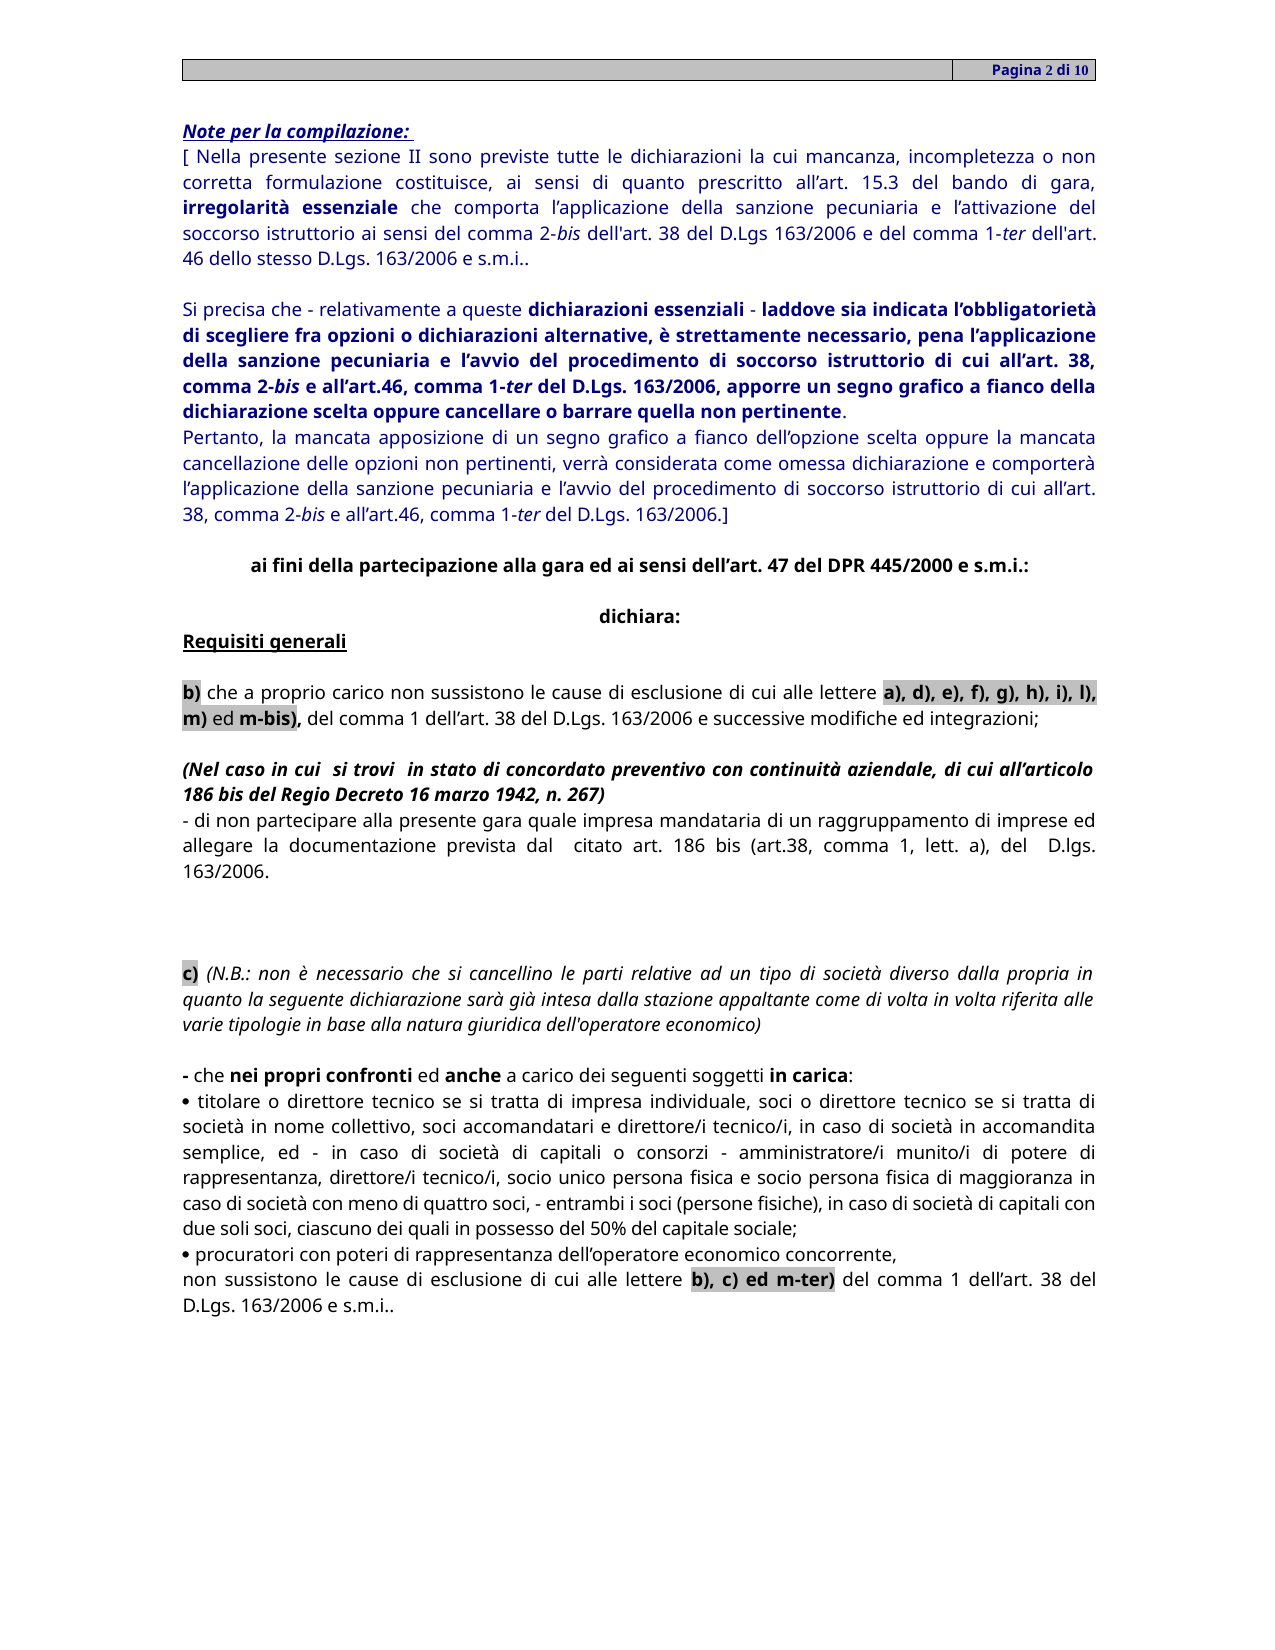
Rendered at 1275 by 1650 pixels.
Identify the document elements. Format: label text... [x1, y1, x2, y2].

text non sussistono le cause di esclusione di cui alle lettere b), c) ed m-ter) del comma 1 dell’art. 38 del D.Lgs. 163/2006 e s.m.i.. [182, 1267, 1097, 1318]
list titolare o direttore tecnico se si tratta di impresa individuale, soci o direttore tecnico se si tratta di società in nome collettivo, soci accomandatari e direttore/i tecnico/i, in caso di società in accomandita semplice, ed - in caso di società di capitali o consorzi - amministratore/i munito/i di potere di rappresentanza, direttore/i tecnico/i, socio unico persona fisica e socio persona fisica di maggioranza in caso di società con meno di quattro soci, - entrambi i soci (persone fisiche), in caso di società di capitali con due soli soci, ciascuno dei quali in possesso del 50% del capitale sociale; [182, 1088, 1097, 1241]
text b) che a proprio carico non sussistono le cause di esclusione di cui alle lettere a), d), e), f), g), h), i), l), m) ed m-bis), del comma 1 dell’art. 38 del D.Lgs. 163/2006 e successive modifiche ed integrazioni; [182, 679, 1097, 731]
text dichiara: [182, 603, 1097, 628]
text Pertanto, la mancata apposizione di un segno grafico a fianco dell’opzione scelta oppure la mancata cancellazione delle opzioni non pertinenti, verrà considerata come omessa dichiarazione e comporterà l’applicazione della sanzione pecuniaria e l’avvio del procedimento di soccorso istruttorio di cui all’art. 38, comma 2-bis e all’art.46, comma 1-ter del D.Lgs. 163/2006.] [182, 424, 1097, 526]
text ai fini della partecipazione alla gara ed ai sensi dell’art. 47 del DPR 445/2000 e s.m.i.: [182, 552, 1097, 577]
text - di non partecipare alla presente gara quale impresa mandataria di un raggruppamento di imprese ed allegare la documentazione prevista dal citato art. 186 bis (art.38, comma 1, lett. a), del D.lgs. 163/2006. [182, 807, 1097, 884]
subtitle Requisiti generali [182, 628, 1097, 654]
text Si precisa che - relativamente a queste dichiarazioni essenziali - laddove sia indicata l’obbligatorietà di scegliere fra opzioni o dichiarazioni alternative, è strettamente necessario, pena l’applicazione della sanzione pecuniaria e l’avvio del procedimento di soccorso istruttorio di cui all’art. 38, comma 2-bis e all’art.46, comma 1-ter del D.Lgs. 163/2006, apporre un segno grafico a fianco della dichiarazione scelta oppure cancellare o barrare quella non pertinente. [182, 297, 1097, 424]
text (Nel caso in cui si trovi in stato di concordato preventivo con continuità aziendale, di cui all’articolo 186 bis del Regio Decreto 16 marzo 1942, n. 267) [182, 756, 1097, 807]
text Note per la compilazione: [182, 118, 1088, 144]
text c) (N.B.: non è necessario che si cancellino le parti relative ad un tipo di società diverso dalla propria in quanto la seguente dichiarazione sarà già intesa dalla stazione appaltante come di volta in volta riferita alle varie tipologie in base alla natura giuridica dell'operatore economico) [182, 960, 1097, 1037]
text - che nei propri confronti ed anche a carico dei seguenti soggetti in carica: [182, 1062, 1097, 1088]
text [ Nella presente sezione II sono previste tutte le dichiarazioni la cui mancanza, incompletezza o non corretta formulazione costituisce, ai sensi di quanto prescritto all’art. 15.3 del bando di gara, irregolarità essenziale che comporta l’applicazione della sanzione pecuniaria e l’attivazione del soccorso istruttorio ai sensi del comma 2-bis dell'art. 38 del D.Lgs 163/2006 e del comma 1-ter dell'art. 46 dello stesso D.Lgs. 163/2006 e s.m.i.. [182, 144, 1097, 271]
list procuratori con poteri di rappresentanza dell’operatore economico concorrente, [182, 1241, 1097, 1267]
